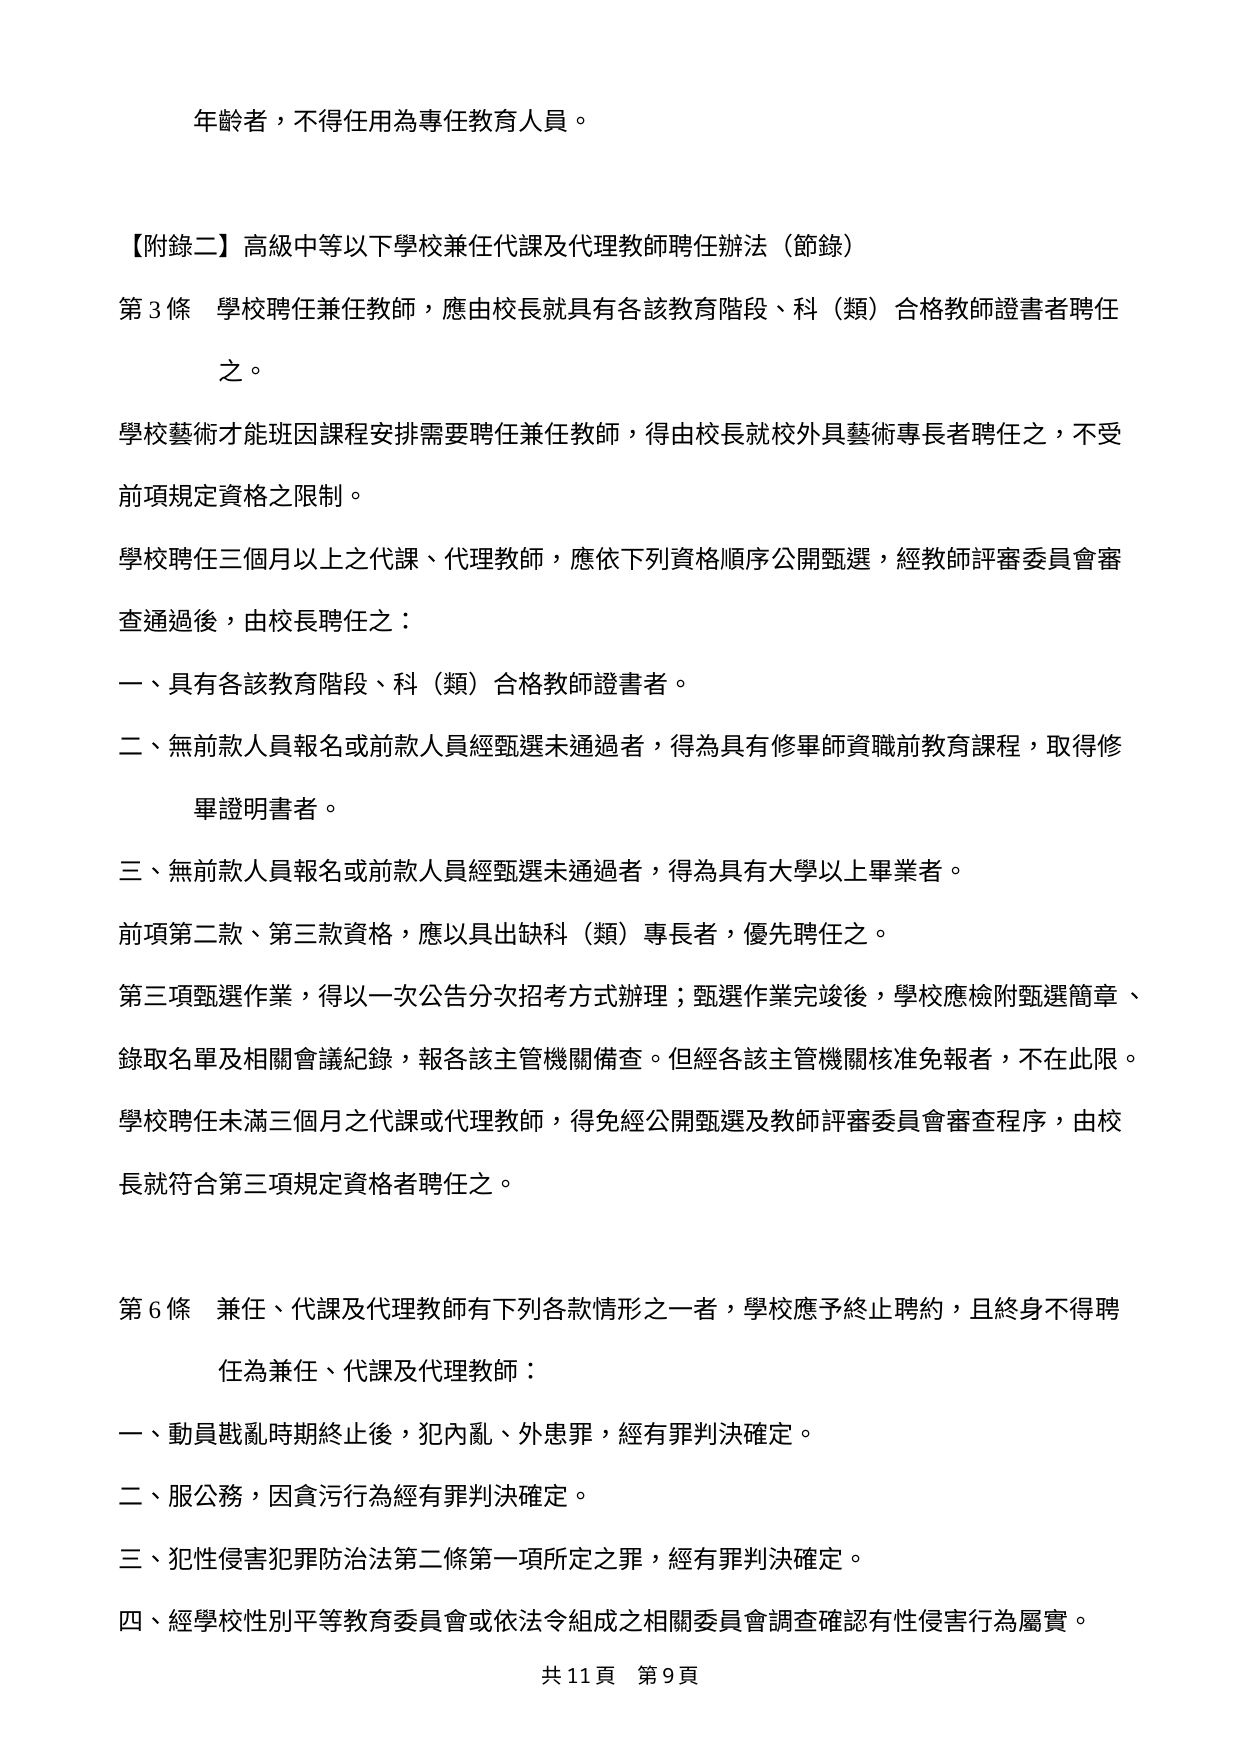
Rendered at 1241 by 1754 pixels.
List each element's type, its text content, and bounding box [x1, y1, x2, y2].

text 三、無前款人員報名或前款人員經甄選未通過者，得為具有大學以上畢業者。 [118, 828, 1122, 891]
text 一、動員戡亂時期終止後，犯內亂、外患罪，經有罪判決確定。 [118, 1391, 1122, 1453]
text 前項第二款、第三款資格，應以具出缺科（類）專長者，優先聘任之。 [118, 891, 1122, 953]
text 四、經學校性別平等教育委員會或依法令組成之相關委員會調查確認有性侵害行為屬實。 [118, 1578, 1122, 1641]
text 第3條 學校聘任兼任教師，應由校長就具有各該教育階段、科（類）合格教師證書者聘任之。 [118, 266, 1122, 391]
text 年齡者，不得任用為專任教育人員。 [118, 78, 1122, 141]
text 學校藝術才能班因課程安排需要聘任兼任教師，得由校長就校外具藝術專長者聘任之，不受前項規定資格之限制。 [118, 391, 1122, 516]
text 三、犯性侵害犯罪防治法第二條第一項所定之罪，經有罪判決確定。 [118, 1516, 1122, 1578]
text 一、具有各該教育階段、科（類）合格教師證書者。 [118, 641, 1122, 703]
text 第6條 兼任、代課及代理教師有下列各款情形之一者，學校應予終止聘約，且終身不得聘任為兼任、代課及代理教師： [118, 1266, 1122, 1391]
text 第三項甄選作業，得以一次公告分次招考方式辦理；甄選作業完竣後，學校應檢附甄選簡章、錄取名單及相關會議紀錄，報各該主管機關備查。但經各該主管機關核准免報者，不在此限。 [118, 953, 1122, 1078]
text 【附錄二】高級中等以下學校兼任代課及代理教師聘任辦法（節錄） [118, 203, 1122, 266]
text 學校聘任三個月以上之代課、代理教師，應依下列資格順序公開甄選，經教師評審委員會審查通過後，由校長聘任之： [118, 516, 1122, 641]
text 二、服公務，因貪污行為經有罪判決確定。 [118, 1453, 1122, 1516]
text 二、無前款人員報名或前款人員經甄選未通過者，得為具有修畢師資職前教育課程，取得修畢證明書者。 [118, 703, 1122, 828]
text 學校聘任未滿三個月之代課或代理教師，得免經公開甄選及教師評審委員會審查程序，由校長就符合第三項規定資格者聘任之。 [118, 1078, 1122, 1203]
